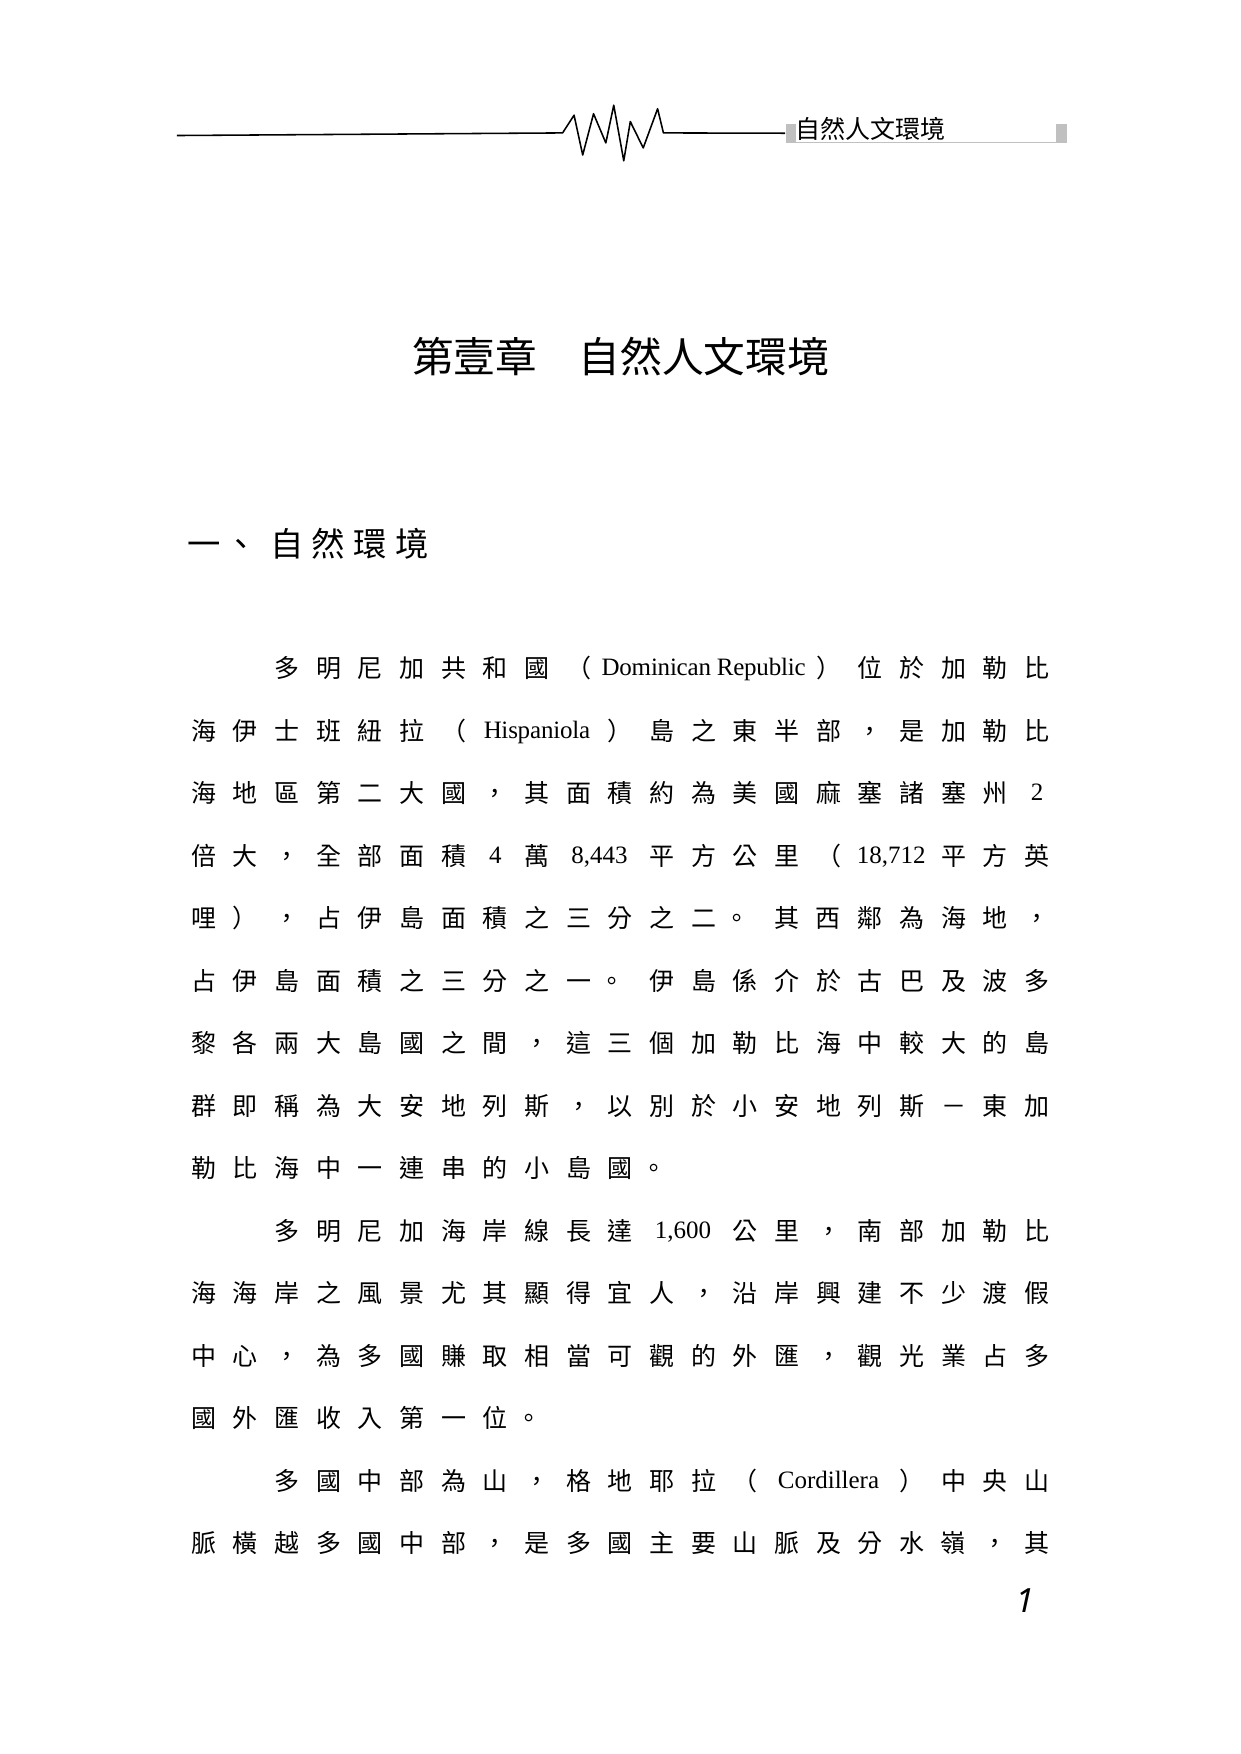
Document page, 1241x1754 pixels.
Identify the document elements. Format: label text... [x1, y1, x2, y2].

text 一、自然環境 [183, 500, 1058, 563]
text 多明尼加海岸線長達1,600公里，南部加勒比海海岸之風景尤其顯得宜人，沿岸興建不少渡假中心，為多國賺取相當可觀的外匯，觀光業占多國外匯收入第一位。 [183, 1188, 1058, 1438]
text 多明尼加共和國（Dominican Republic）位於加勒比海伊士班紐拉（Hispaniola）島之東半部，是加勒比海地區第二大國，其面積約為美國麻塞諸塞州2倍大，全部面積4萬8,443平方公里（18,712平方英哩），占伊島面積之三分之二。其西鄰為海地，占伊島面積之三分之一。伊島係介於古巴及波多黎各兩大島國之間，這三個加勒比海中較大的島群即稱為大安地列斯，以別於小安地列斯－東加勒比海中一連串的小島國。 [183, 625, 1058, 1188]
text 第壹章 自然人文環境 [183, 313, 1058, 375]
text 多國中部為山，格地耶拉（Cordillera）中央山脈橫越多國中部，是多國主要山脈及分水嶺，其 [183, 1438, 1058, 1563]
